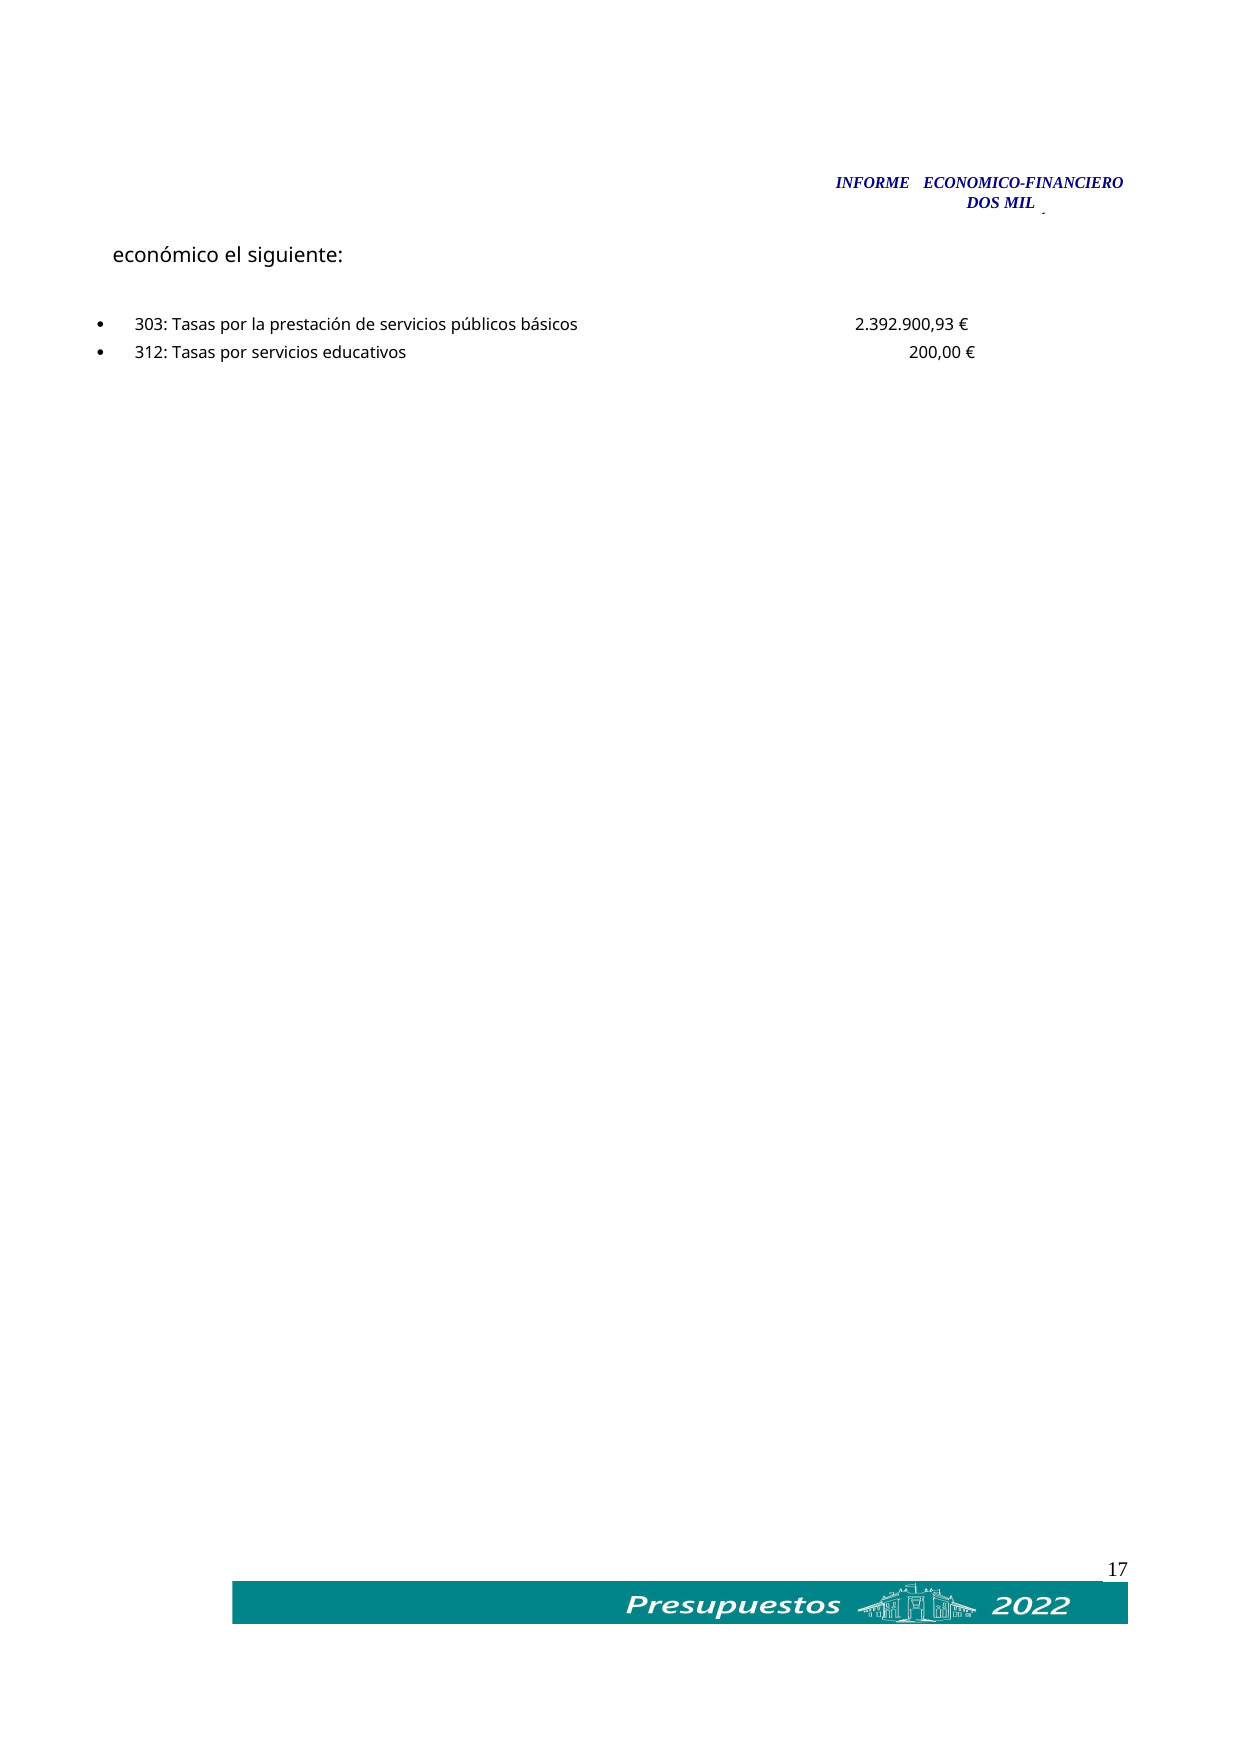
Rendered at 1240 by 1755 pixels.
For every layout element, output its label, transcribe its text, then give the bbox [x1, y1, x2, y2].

list 312: Tasas por servicios educativos 200,00 € [97, 341, 1139, 364]
text económico el siguiente: [112, 240, 1128, 268]
list 303: Tasas por la prestación de servicios públicos básicos 2.392.900,93 € [97, 313, 1139, 336]
